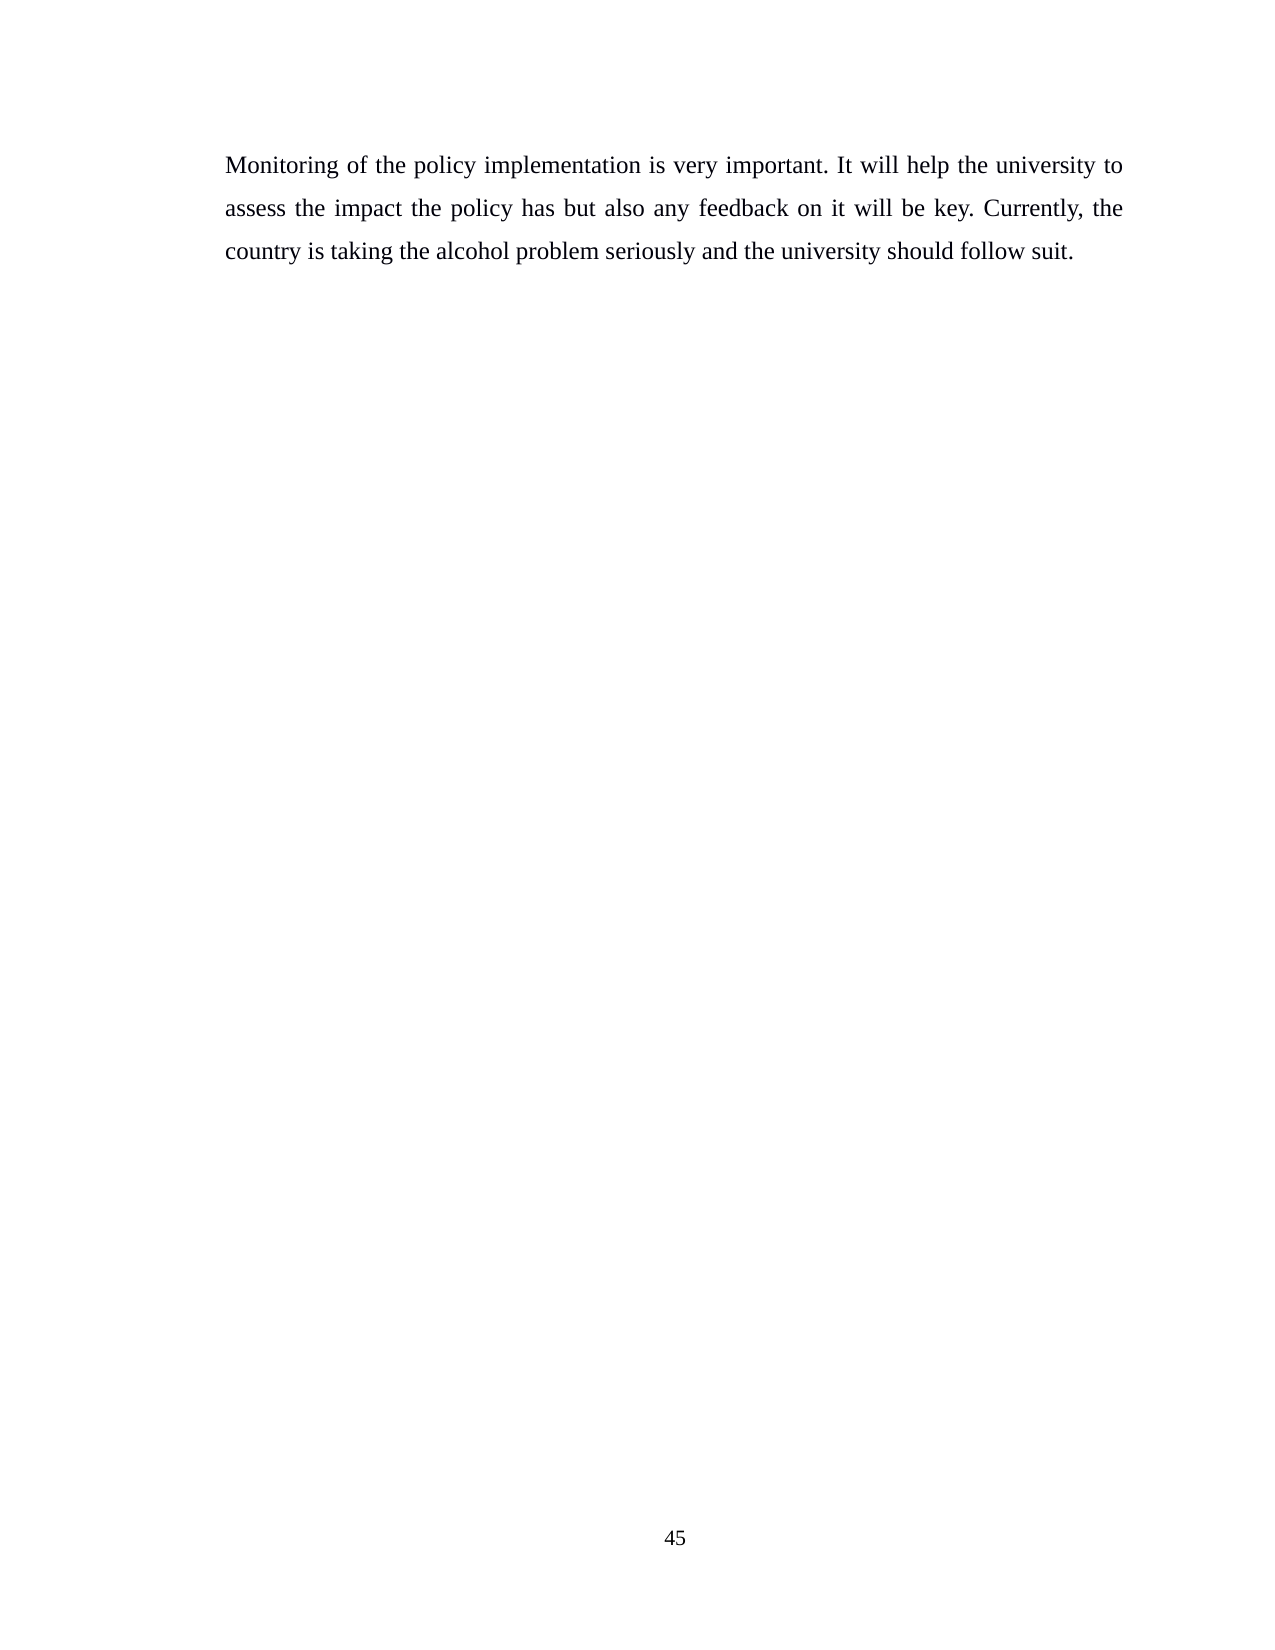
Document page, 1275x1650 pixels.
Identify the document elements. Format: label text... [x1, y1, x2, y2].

text Monitoring of the policy implementation is very important. It will help the university to assess the impact the policy has but also any feedback on it will be key. Currently, the country is taking the alcohol problem seriously and the university should follow suit. [225, 150, 1125, 265]
